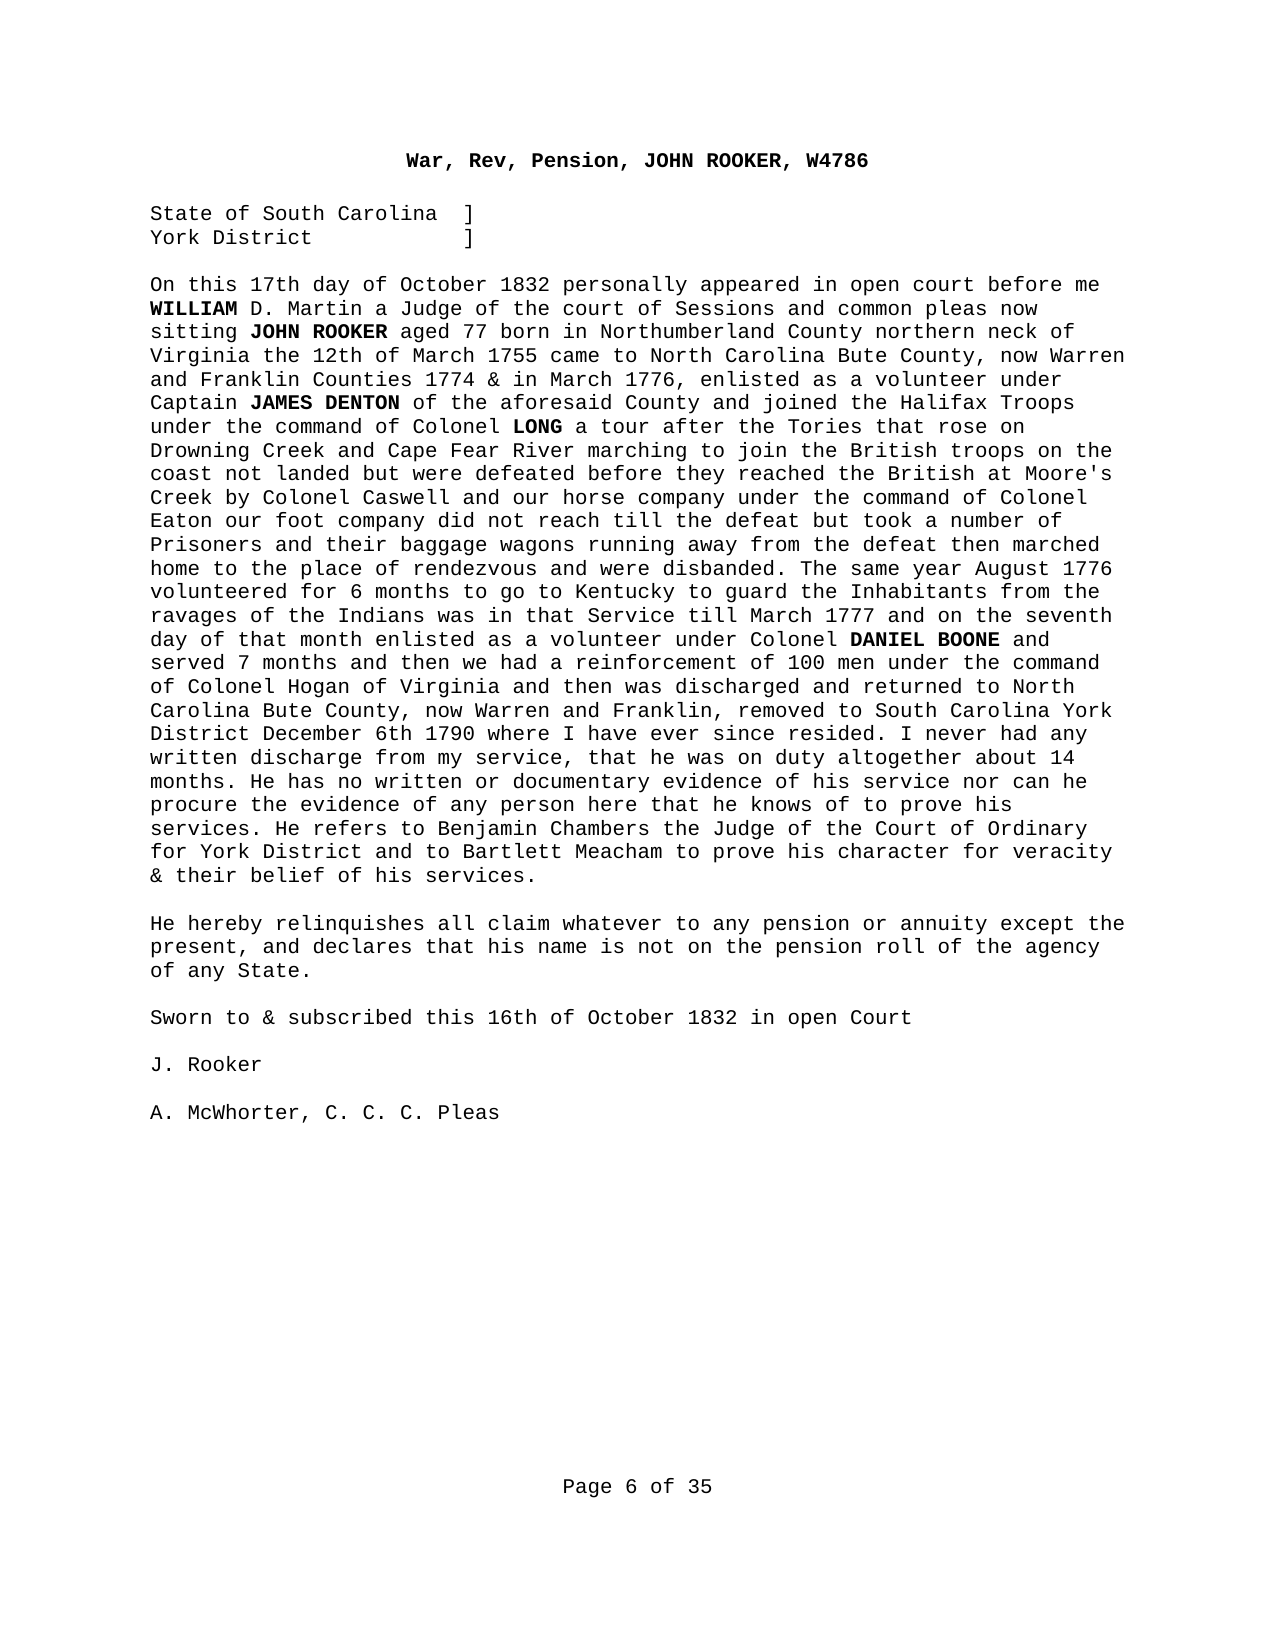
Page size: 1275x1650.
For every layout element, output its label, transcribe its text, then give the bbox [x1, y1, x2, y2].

text State of South Carolina ] [150, 203, 1125, 227]
text York District ] [150, 227, 1125, 250]
text On this 17th day of October 1832 personally appeared in open court before me William D. Martin a Judge of the court of Sessions and common pleas now sitting John Rooker aged 77 born in Northumberland County northern neck of Virginia the 12th of March 1755 came to North Carolina Bute County, now Warren and Franklin Counties 1774 & in March 1776, enlisted as a volunteer under Captain James Denton of the aforesaid County and joined the Halifax Troops under the command of Colonel Long a tour after the Tories that rose on Drowning Creek and Cape Fear River marching to join the British troops on the coast not landed but were defeated before they reached the British at Moore's Creek by Colonel Caswell and our horse company under the command of Colonel Eaton our foot company did not reach till the defeat but took a number of Prisoners and their baggage wagons running away from the defeat then marched home to the place of rendezvous and were disbanded. The same year August 1776 volunteered for 6 months to go to Kentucky to guard the Inhabitants from the ravages of the Indians was in that Service till March 1777 and on the seventh day of that month enlisted as a volunteer under Colonel Daniel Boone and served 7 months and then we had a reinforcement of 100 men under the command of Colonel Hogan of Virginia and then was discharged and returned to North Carolina Bute County, now Warren and Franklin, removed to South Carolina York District December 6th 1790 where I have ever since resided. I never had any written discharge from my service, that he was on duty altogether about 14 months. He has no written or documentary evidence of his service nor can he procure the evidence of any person here that he knows of to prove his services. He refers to Benjamin Chambers the Judge of the Court of Ordinary for York District and to Bartlett Meacham to prove his character for veracity & their belief of his services. [150, 274, 1125, 889]
text A. McWhorter, C. C. C. Pleas [150, 1102, 1125, 1125]
text He hereby relinquishes all claim whatever to any pension or annuity except the present, and declares that his name is not on the pension roll of the agency of any State. [150, 912, 1125, 983]
text J. Rooker [150, 1054, 1125, 1078]
text Sworn to & subscribed this 16th of October 1832 in open Court [150, 1007, 1125, 1031]
